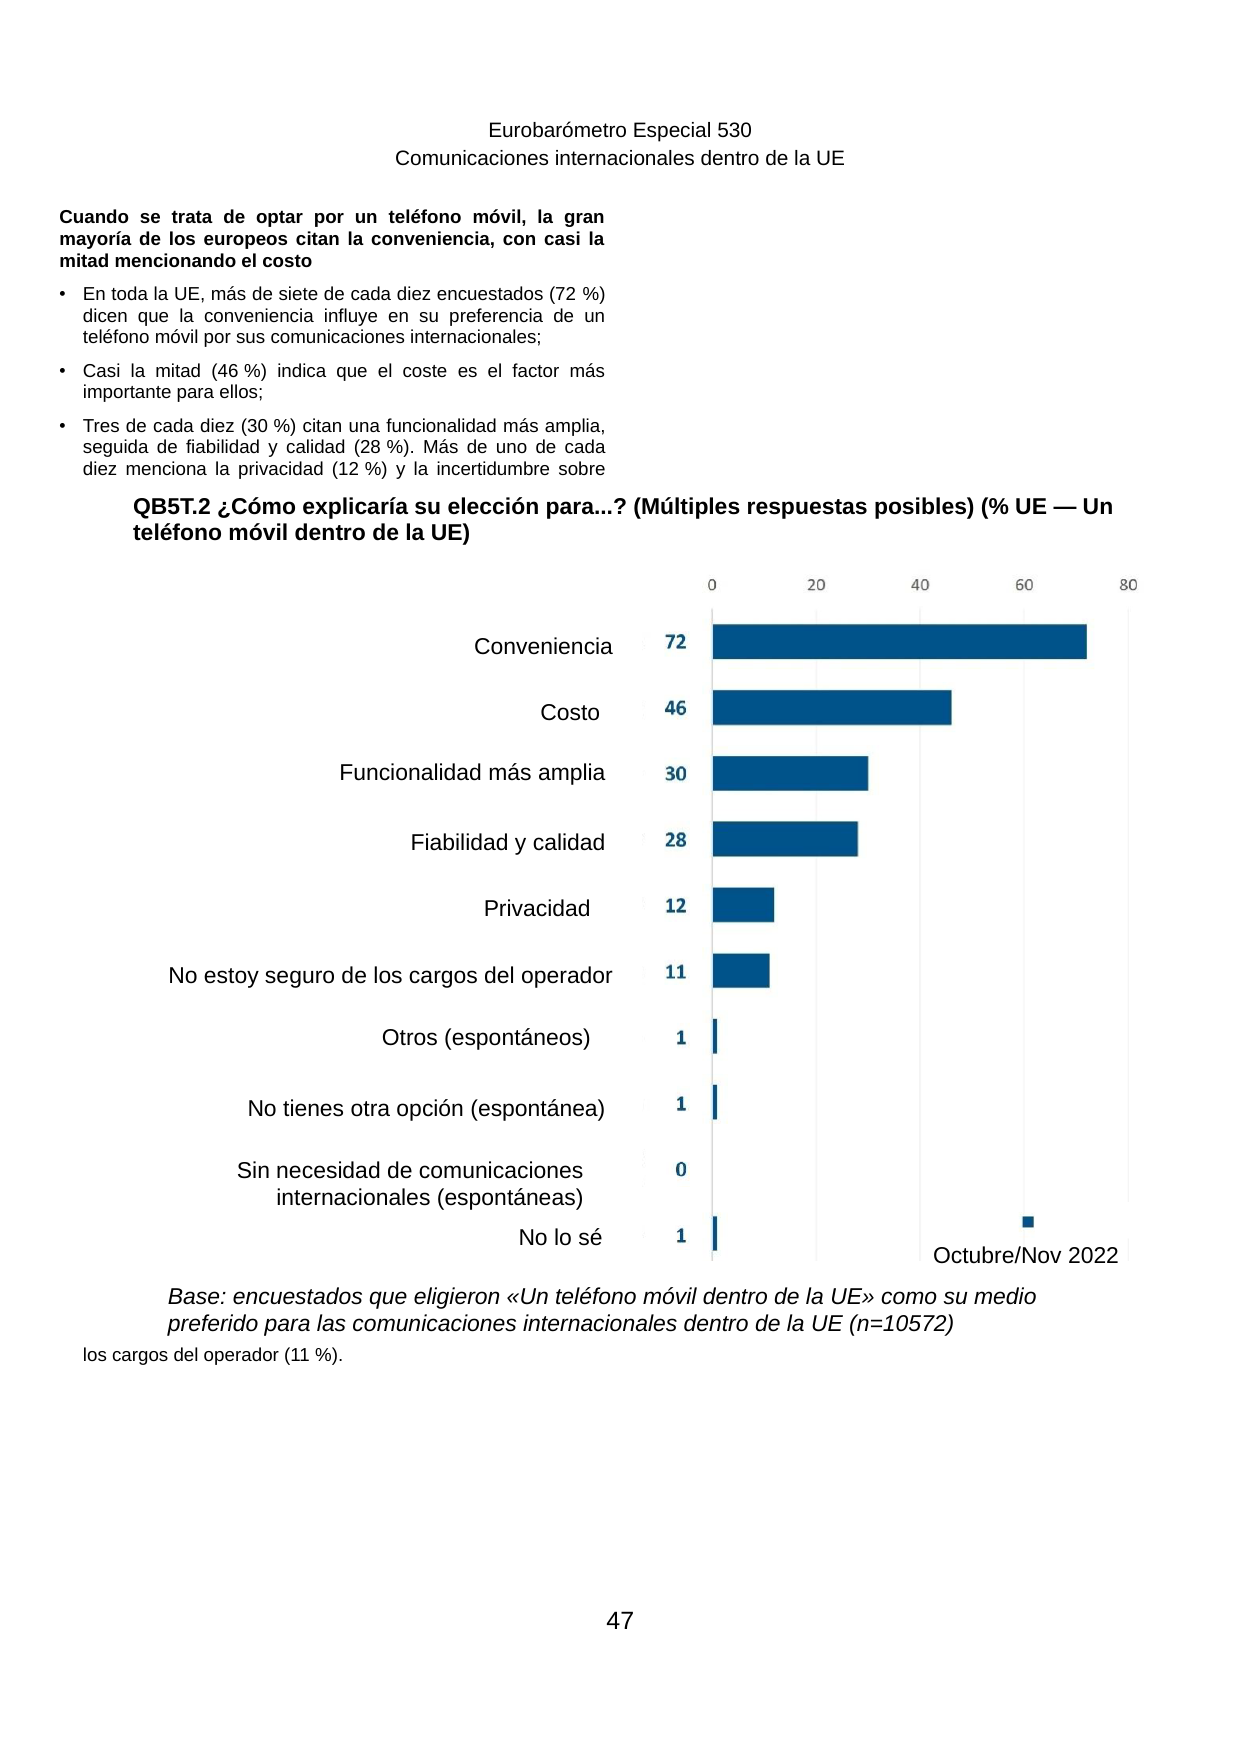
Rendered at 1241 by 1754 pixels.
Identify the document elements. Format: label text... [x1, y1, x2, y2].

list En toda la UE, más de siete de cada diez encuestados (72 %) dicen que la conveniencia influye en su preferencia de un teléfono móvil por sus comunicaciones internacionales; [59, 283, 605, 348]
picture [1040, 1252, 1047, 1261]
picture [642, 559, 1151, 1261]
text Cuando se trata de optar por un teléfono móvil, la gran mayoría de los europeos citan la conveniencia, con casi la mitad mencionando el costo [59, 206, 605, 271]
picture [1025, 1251, 1032, 1261]
picture [936, 1249, 948, 1261]
picture [1083, 1249, 1090, 1261]
list Casi la mitad (46 %) indica que el coste es el factor más importante para ellos; [59, 359, 605, 403]
list Tres de cada diez (30 %) citan una funcionalidad más amplia, seguida de fiabilidad y calidad (28 %). Más de uno de cada diez menciona la privacidad (12 %) y la incertidumbre sobre los cargos del operador (11 %). [59, 414, 605, 1365]
